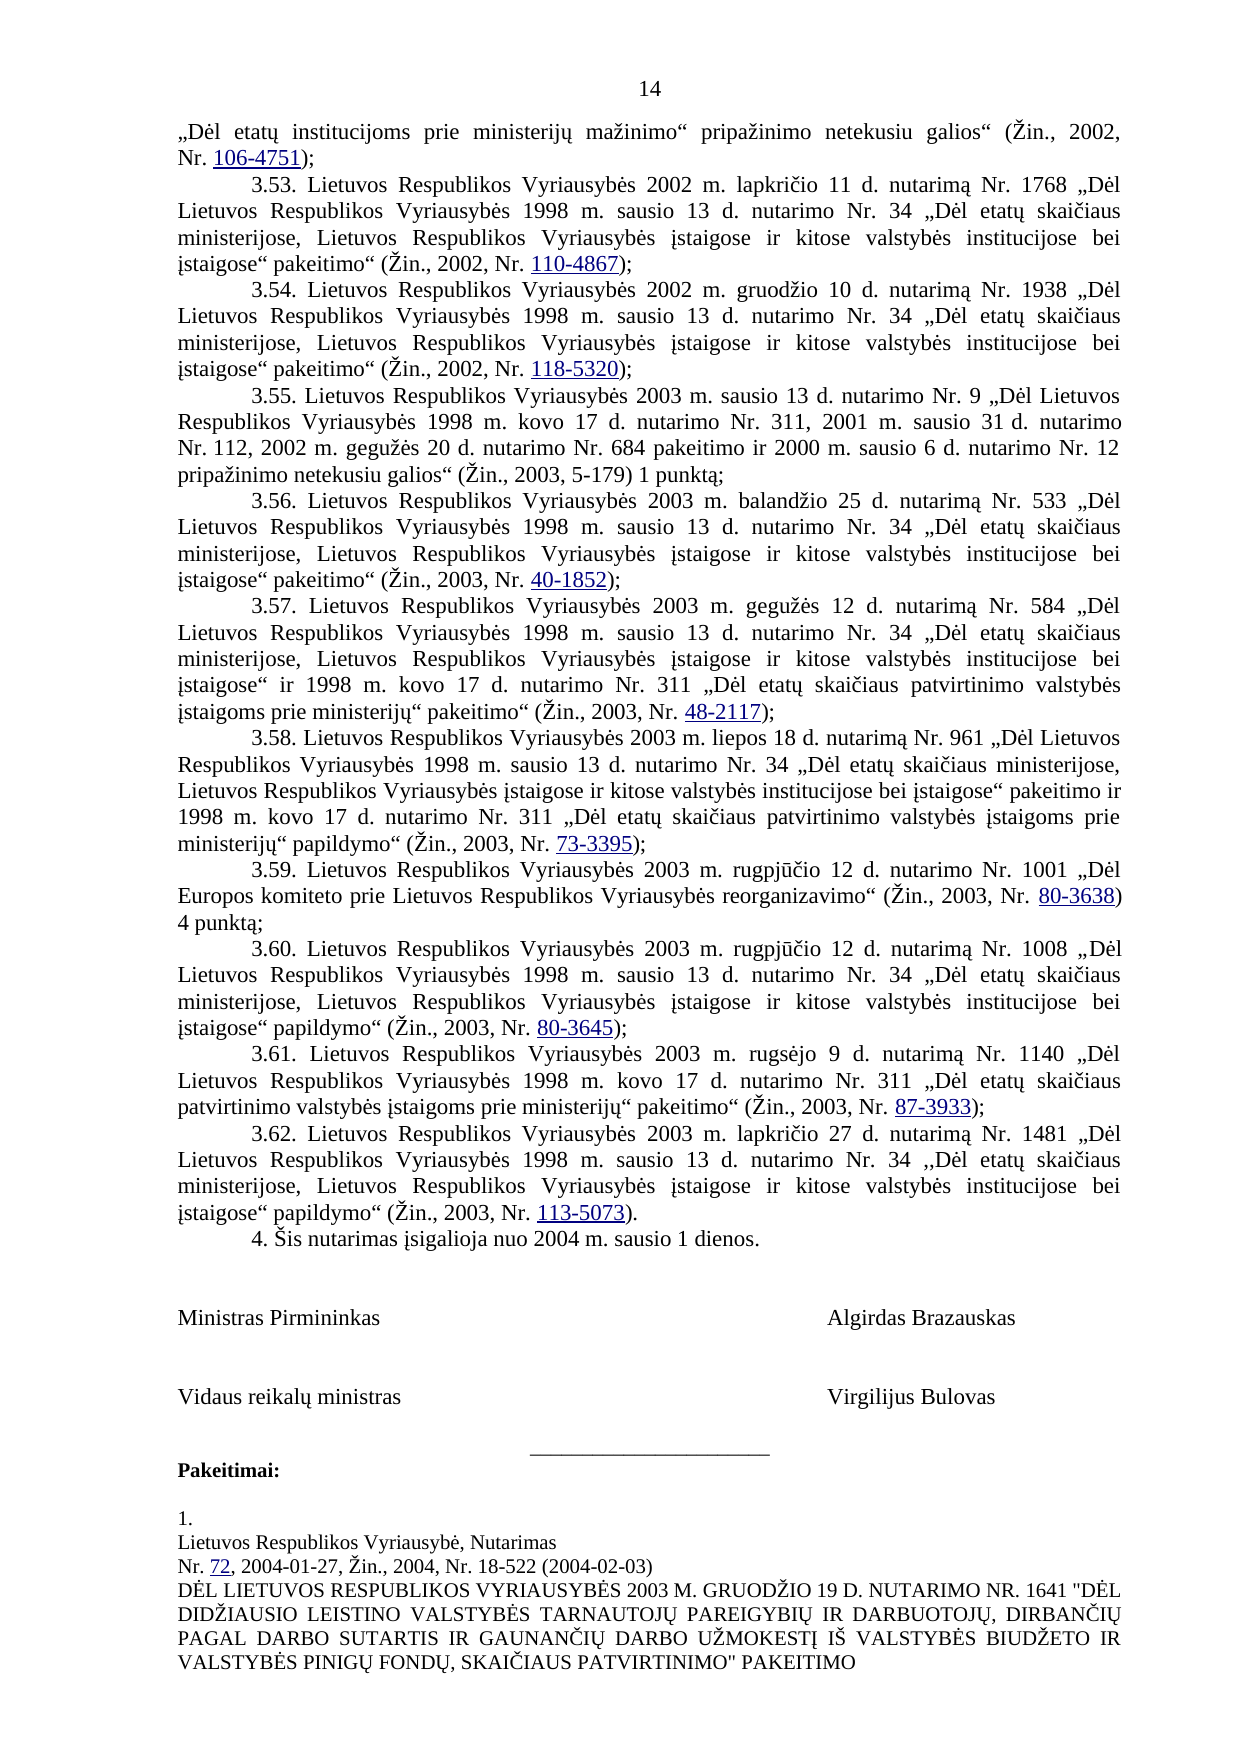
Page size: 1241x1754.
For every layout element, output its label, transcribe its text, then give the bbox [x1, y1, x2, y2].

text 3.57. Lietuvos Respublikos Vyriausybės 2003 m. gegužės 12 d. nutarimą Nr. 584 „Dėl Lietuvos Respublikos Vyriausybės 1998 m. sausio 13 d. nutarimo Nr. 34 „Dėl etatų skaičiaus ministerijose, Lietuvos Respublikos Vyriausybės įstaigose ir kitose valstybės institucijose bei įstaigose“ ir 1998 m. kovo 17 d. nutarimo Nr. 311 „Dėl etatų skaičiaus patvirtinimo valstybės įstaigoms prie ministerijų“ pakeitimo“ (Žin., 2003, Nr. 48-2117); [177, 592, 1122, 724]
text 3.54. Lietuvos Respublikos Vyriausybės 2002 m. gruodžio 10 d. nutarimą Nr. 1938 „Dėl Lietuvos Respublikos Vyriausybės 1998 m. sausio 13 d. nutarimo Nr. 34 „Dėl etatų skaičiaus ministerijose, Lietuvos Respublikos Vyriausybės įstaigose ir kitose valstybės institucijose bei įstaigose“ pakeitimo“ (Žin., 2002, Nr. 118-5320); [177, 276, 1122, 382]
text 3.62. Lietuvos Respublikos Vyriausybės 2003 m. lapkričio 27 d. nutarimą Nr. 1481 „Dėl Lietuvos Respublikos Vyriausybės 1998 m. sausio 13 d. nutarimo Nr. 34 ,,Dėl etatų skaičiaus ministerijose, Lietuvos Respublikos Vyriausybės įstaigose ir kitose valstybės institucijose bei įstaigose“ papildymo“ (Žin., 2003, Nr. 113-5073). [177, 1119, 1122, 1225]
text 3.60. Lietuvos Respublikos Vyriausybės 2003 m. rugpjūčio 12 d. nutarimą Nr. 1008 „Dėl Lietuvos Respublikos Vyriausybės 1998 m. sausio 13 d. nutarimo Nr. 34 „Dėl etatų skaičiaus ministerijose, Lietuvos Respublikos Vyriausybės įstaigose ir kitose valstybės institucijose bei įstaigose“ papildymo“ (Žin., 2003, Nr. 80-3645); [177, 935, 1122, 1041]
text 3.61. Lietuvos Respublikos Vyriausybės 2003 m. rugsėjo 9 d. nutarimą Nr. 1140 „Dėl Lietuvos Respublikos Vyriausybės 1998 m. kovo 17 d. nutarimo Nr. 311 „Dėl etatų skaičiaus patvirtinimo valstybės įstaigoms prie ministerijų“ pakeitimo“ (Žin., 2003, Nr. 87-3933); [177, 1041, 1122, 1119]
text 3.55. Lietuvos Respublikos Vyriausybės 2003 m. sausio 13 d. nutarimo Nr. 9 „Dėl Lietuvos Respublikos Vyriausybės 1998 m. kovo 17 d. nutarimo Nr. 311, 2001 m. sausio 31 d. nutarimo Nr. 112, 2002 m. gegužės 20 d. nutarimo Nr. 684 pakeitimo ir 2000 m. sausio 6 d. nutarimo Nr. 12 pripažinimo netekusiu galios“ (Žin., 2003, 5-179) 1 punktą; [177, 382, 1122, 487]
text Vidaus reikalų ministras Virgilijus Bulovas [177, 1383, 1122, 1409]
text Ministras Pirmininkas Algirdas Brazauskas [177, 1304, 1122, 1330]
text _______________________ [177, 1433, 1122, 1458]
text 4. Šis nutarimas įsigalioja nuo 2004 m. sausio 1 dienos. [177, 1225, 1122, 1251]
text 3.58. Lietuvos Respublikos Vyriausybės 2003 m. liepos 18 d. nutarimą Nr. 961 „Dėl Lietuvos Respublikos Vyriausybės 1998 m. sausio 13 d. nutarimo Nr. 34 „Dėl etatų skaičiaus ministerijose, Lietuvos Respublikos Vyriausybės įstaigose ir kitose valstybės institucijose bei įstaigose“ pakeitimo ir 1998 m. kovo 17 d. nutarimo Nr. 311 „Dėl etatų skaičiaus patvirtinimo valstybės įstaigoms prie ministerijų“ papildymo“ (Žin., 2003, Nr. 73-3395); [177, 724, 1122, 856]
text Pakeitimai: [177, 1458, 1122, 1482]
text Nr. 72, 2004-01-27, Žin., 2004, Nr. 18-522 (2004-02-03) [177, 1554, 1122, 1578]
text 3.59. Lietuvos Respublikos Vyriausybės 2003 m. rugpjūčio 12 d. nutarimo Nr. 1001 „Dėl Europos komiteto prie Lietuvos Respublikos Vyriausybės reorganizavimo“ (Žin., 2003, Nr. 80-3638) 4 punktą; [177, 856, 1122, 935]
text 3.53. Lietuvos Respublikos Vyriausybės 2002 m. lapkričio 11 d. nutarimą Nr. 1768 „Dėl Lietuvos Respublikos Vyriausybės 1998 m. sausio 13 d. nutarimo Nr. 34 „Dėl etatų skaičiaus ministerijose, Lietuvos Respublikos Vyriausybės įstaigose ir kitose valstybės institucijose bei įstaigose“ pakeitimo“ (Žin., 2002, Nr. 110-4867); [177, 171, 1122, 276]
text DĖL LIETUVOS RESPUBLIKOS VYRIAUSYBĖS 2003 M. GRUODŽIO 19 D. NUTARIMO NR. 1641 "DĖL DIDŽIAUSIO LEISTINO VALSTYBĖS TARNAUTOJŲ PAREIGYBIŲ IR DARBUOTOJŲ, DIRBANČIŲ PAGAL DARBO SUTARTIS IR GAUNANČIŲ DARBO UŽMOKESTĮ IŠ VALSTYBĖS BIUDŽETO IR VALSTYBĖS PINIGŲ FONDŲ, SKAIČIAUS PATVIRTINIMO" PAKEITIMO [177, 1578, 1122, 1674]
text 3.56. Lietuvos Respublikos Vyriausybės 2003 m. balandžio 25 d. nutarimą Nr. 533 „Dėl Lietuvos Respublikos Vyriausybės 1998 m. sausio 13 d. nutarimo Nr. 34 „Dėl etatų skaičiaus ministerijose, Lietuvos Respublikos Vyriausybės įstaigose ir kitose valstybės institucijose bei įstaigose“ pakeitimo“ (Žin., 2003, Nr. 40-1852); [177, 487, 1122, 592]
text 1. [177, 1506, 1122, 1530]
text „Dėl etatų institucijoms prie ministerijų mažinimo“ pripažinimo netekusiu galios“ (Žin., 2002, Nr. 106-4751); [177, 118, 1122, 171]
text Lietuvos Respublikos Vyriausybė, Nutarimas [177, 1530, 1122, 1554]
